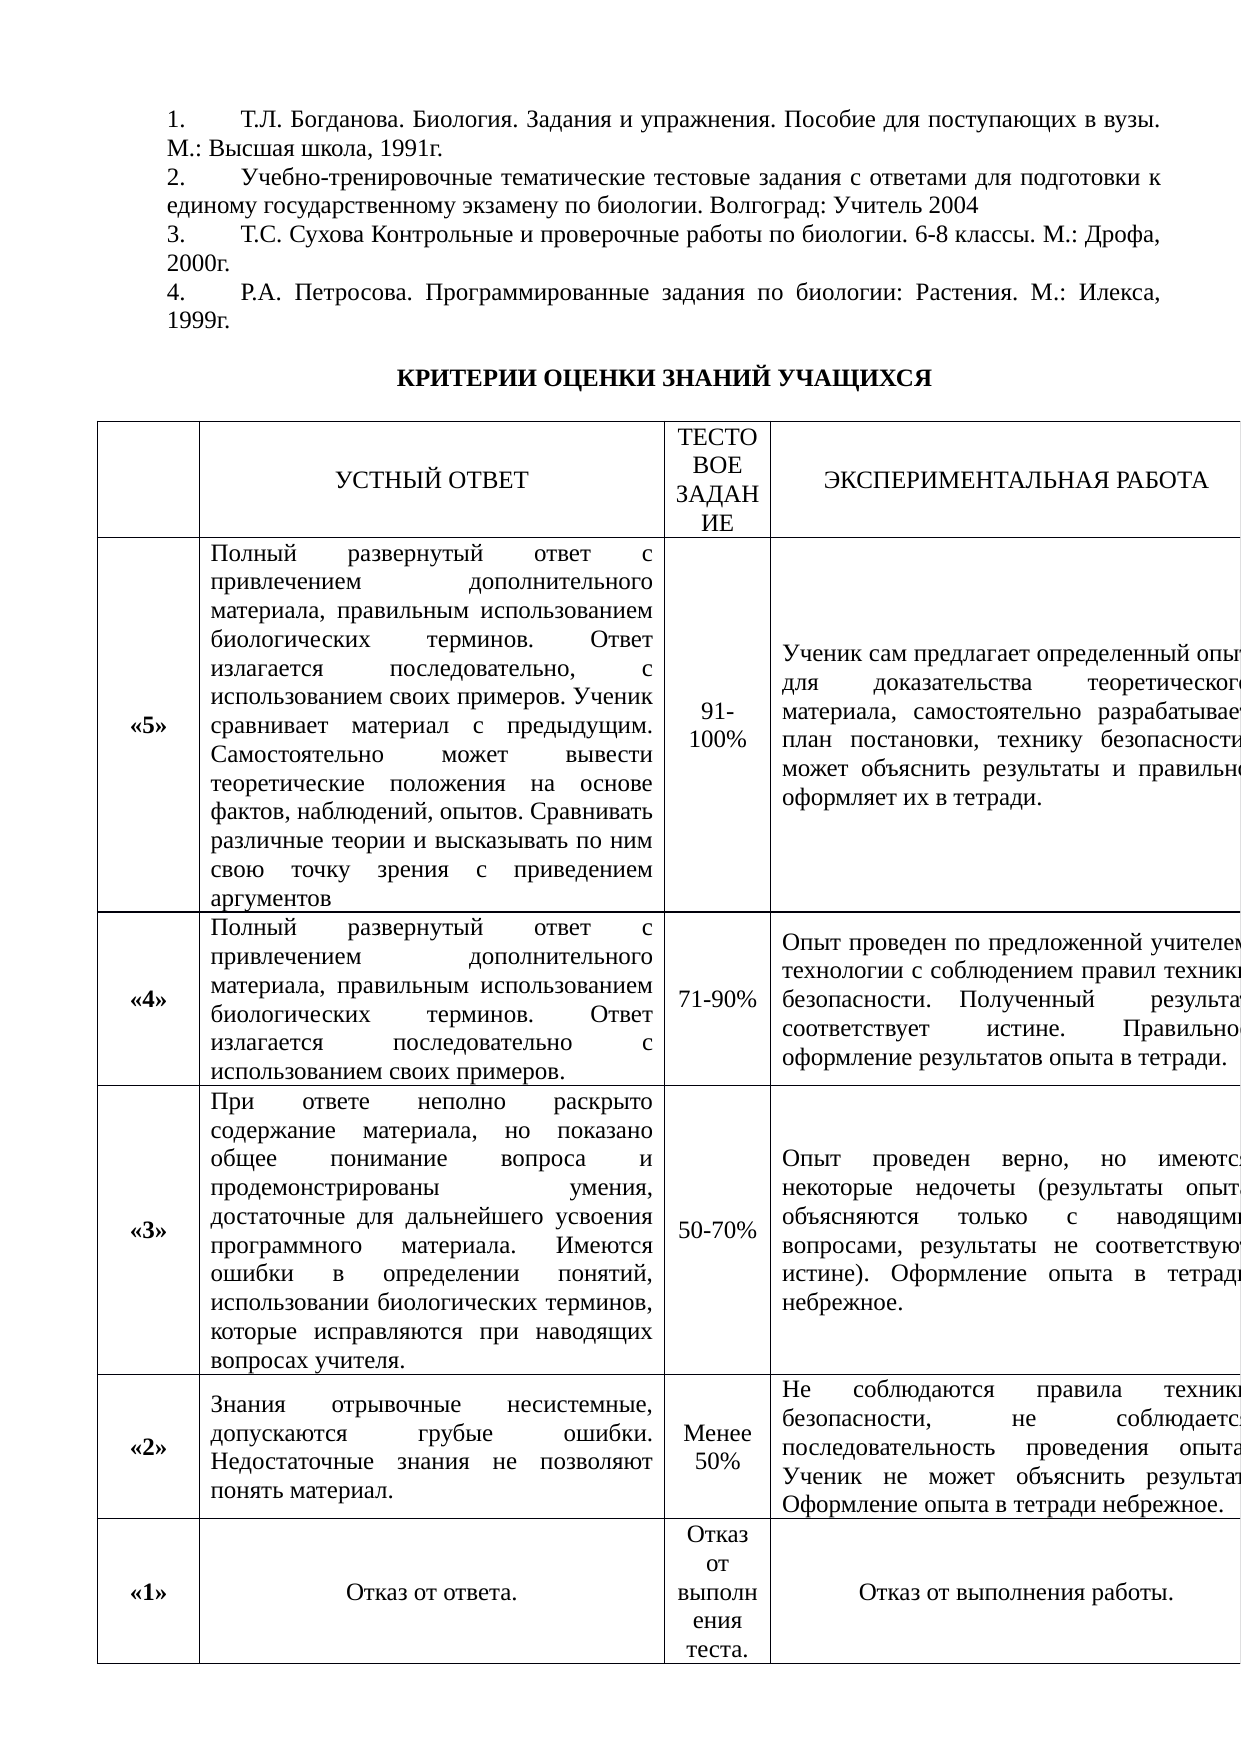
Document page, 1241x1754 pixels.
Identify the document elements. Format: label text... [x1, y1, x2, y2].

table_cell При ответе неполно раскрыто содержание материала, но показано общее понимание вопроса и продемонстрированы умения, достаточные для дальнейшего усвоения программного материала. Имеются ошибки в определении понятий, использовании биологических терминов, которые исправляются при наводящих вопросах учителя. [200, 1086, 664, 1373]
table_cell Отказ от выполнения теста. [665, 1519, 770, 1663]
table_cell Опыт проведен верно, но имеются некоторые недочеты (результаты опыта объясняются только с наводящими вопросами, результаты не соответствуют истине). Оформление опыта в тетради небрежное. [771, 1086, 1240, 1373]
table_cell Ученик сам предлагает определенный опыт для доказательства теоретического материала, самостоятельно разрабатывает план постановки, технику безопасности, может объяснить результаты и правильно оформляет их в тетради. [771, 538, 1240, 911]
table_cell 71-90% [665, 913, 770, 1085]
table_header [98, 422, 199, 537]
table_header ТЕСТОВОЕ ЗАДАНИЕ [665, 422, 770, 537]
table_cell Не соблюдаются правила техники безопасности, не соблюдается последовательность проведения опыта. Ученик не может объяснить результат. Оформление опыта в тетради небрежное. [771, 1375, 1240, 1518]
table_header УСТНЫЙ ОТВЕТ [200, 422, 664, 537]
table_cell «5» [98, 538, 199, 911]
table_cell Полный развернутый ответ с привлечением дополнительного материала, правильным использованием биологических терминов. Ответ излагается последовательно с использованием своих примеров. [200, 913, 664, 1085]
list Т.С. Сухова Контрольные и проверочные работы по биологии. 6-8 классы. М.: Дрофа, 2000г. [167, 219, 1162, 277]
list Учебно-тренировочные тематические тестовые задания с ответами для подготовки к единому государственному экзамену по биологии. Волгоград: Учитель 2004 [167, 162, 1162, 219]
table_cell Знания отрывочные несистемные, допускаются грубые ошибки. Недостаточные знания не позволяют понять материал. [200, 1375, 664, 1518]
list Р.А. Петросова. Программированные задания по биологии: Растения. М.: Илекса, 1999г. [167, 277, 1162, 334]
table_cell «2» [98, 1375, 199, 1518]
table_cell «1» [98, 1519, 199, 1663]
table_cell 91-100% [665, 538, 770, 911]
text КРИТЕРИИ ОЦЕНКИ ЗНАНИЙ УЧАЩИХСЯ [167, 363, 1162, 392]
table_cell Отказ от ответа. [200, 1519, 664, 1663]
table_header ЭКСПЕРИМЕНТАЛЬНАЯ РАБОТА [771, 422, 1240, 537]
table_cell Отказ от выполнения работы. [771, 1519, 1240, 1663]
table_cell 50-70% [665, 1086, 770, 1373]
list Т.Л. Богданова. Биология. Задания и упражнения. Пособие для поступающих в вузы. М.: Высшая школа, 1991г. [167, 104, 1162, 162]
table_cell «3» [98, 1086, 199, 1373]
table_cell «4» [98, 913, 199, 1085]
table_cell Опыт проведен по предложенной учителем технологии с соблюдением правил техники безопасности. Полученный результат соответствует истине. Правильное оформление результатов опыта в тетради. [771, 913, 1240, 1085]
table_cell Полный развернутый ответ с привлечением дополнительного материала, правильным использованием биологических терминов. Ответ излагается последовательно, с использованием своих примеров. Ученик сравнивает материал с предыдущим. Самостоятельно может вывести теоретические положения на основе фактов, наблюдений, опытов. Сравнивать различные теории и высказывать по ним свою точку зрения с приведением аргументов [200, 538, 664, 911]
table_cell Менее 50% [665, 1375, 770, 1518]
